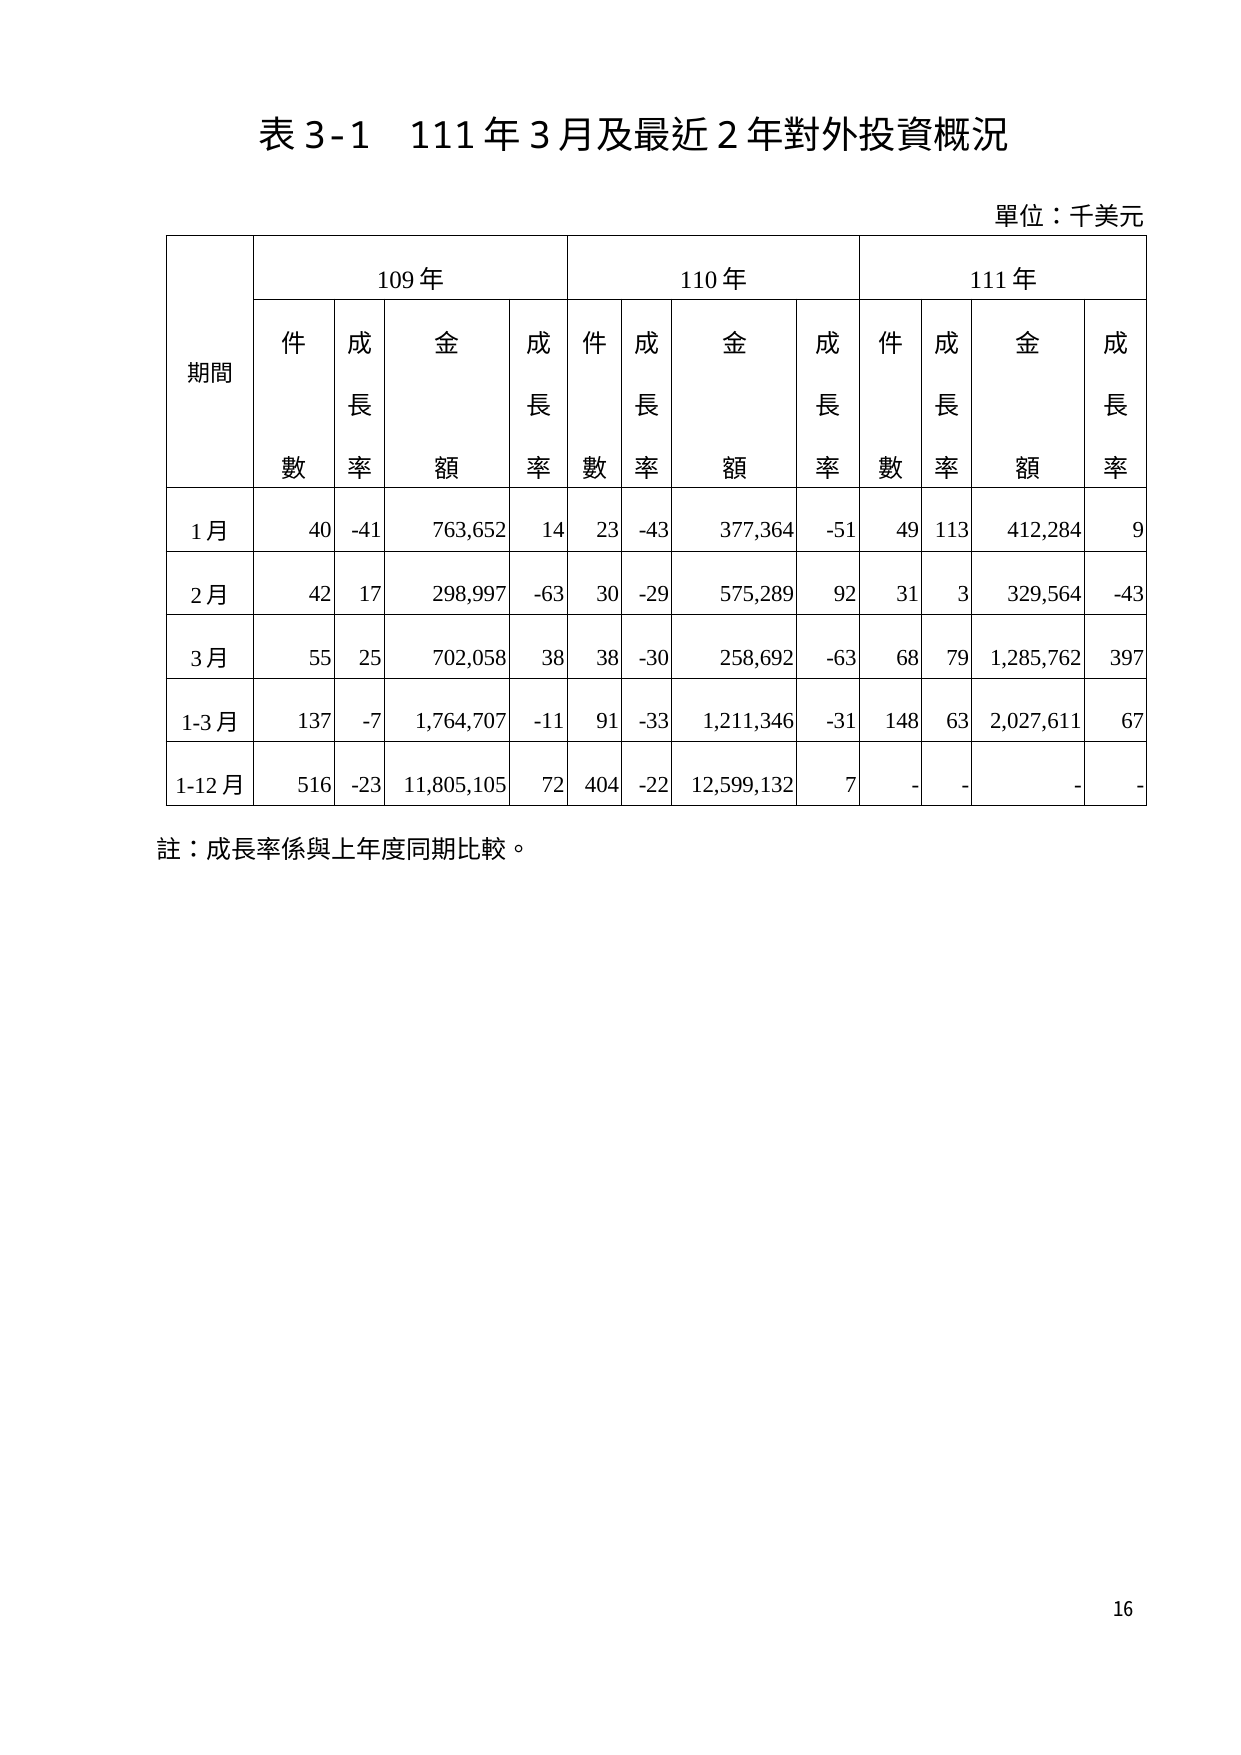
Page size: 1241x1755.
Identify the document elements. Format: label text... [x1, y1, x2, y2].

table_cell -43 [1085, 552, 1146, 614]
table_cell 7 [797, 742, 859, 805]
table_cell 377,364 [672, 488, 796, 551]
table_cell 1,285,762 [972, 615, 1084, 678]
table_cell -11 [510, 679, 567, 741]
table_cell 金 額 [972, 300, 1084, 487]
table_cell 14 [510, 488, 567, 551]
table_cell 17 [335, 552, 384, 614]
table_cell -7 [335, 679, 384, 741]
table_cell 成 長 率 [335, 300, 384, 487]
table_cell 2月 [167, 552, 253, 614]
table_cell 68 [860, 615, 921, 678]
table_cell 成 長 率 [797, 300, 859, 487]
table_cell 40 [254, 488, 334, 551]
table_cell 113 [922, 488, 971, 551]
table_cell 期間 [167, 236, 253, 487]
table_cell 1,211,346 [672, 679, 796, 741]
text 表3-1 111年3月及最近2年對外投資概況 [106, 90, 1134, 153]
table_cell -23 [335, 742, 384, 805]
table_cell 成 長 率 [622, 300, 671, 487]
table_cell -22 [622, 742, 671, 805]
table_cell 30 [568, 552, 621, 614]
table_cell -41 [335, 488, 384, 551]
table_cell 148 [860, 679, 921, 741]
table_cell 55 [254, 615, 334, 678]
table_cell 763,652 [385, 488, 509, 551]
table_cell 516 [254, 742, 334, 805]
table_cell 38 [568, 615, 621, 678]
table_cell 12,599,132 [672, 742, 796, 805]
table_cell 258,692 [672, 615, 796, 678]
table_cell 金 額 [385, 300, 509, 487]
table_cell 成 長 率 [1085, 300, 1146, 487]
table_cell 329,564 [972, 552, 1084, 614]
table_cell -33 [622, 679, 671, 741]
table_cell 31 [860, 552, 921, 614]
table_cell - [922, 742, 971, 805]
table_cell 23 [568, 488, 621, 551]
table_cell -63 [510, 552, 567, 614]
table_cell 67 [1085, 679, 1146, 741]
table_header [166, 173, 567, 235]
table_cell 成 長 率 [510, 300, 567, 487]
table_cell 1-3月 [167, 679, 253, 741]
table_cell 1月 [167, 488, 253, 551]
table_cell 3 [922, 552, 971, 614]
table_cell 110年 [568, 236, 859, 298]
table_cell 38 [510, 615, 567, 678]
table_cell 件 數 [568, 300, 621, 487]
table_cell 412,284 [972, 488, 1084, 551]
table_cell 1-12月 [167, 742, 253, 805]
table_cell 2,027,611 [972, 679, 1084, 741]
table_cell 91 [568, 679, 621, 741]
table_cell 575,289 [672, 552, 796, 614]
table_cell 3月 [167, 615, 253, 678]
table_cell -63 [797, 615, 859, 678]
table_cell - [972, 742, 1084, 805]
table_header [567, 173, 859, 235]
table_cell -30 [622, 615, 671, 678]
table_cell 9 [1085, 488, 1146, 551]
table_cell 298,997 [385, 552, 509, 614]
table_cell 111年 [860, 236, 1146, 298]
table_cell 42 [254, 552, 334, 614]
table_cell -31 [797, 679, 859, 741]
table_cell 92 [797, 552, 859, 614]
table_cell 63 [922, 679, 971, 741]
table_cell 72 [510, 742, 567, 805]
table_cell 702,058 [385, 615, 509, 678]
table_cell 109年 [254, 236, 567, 298]
table_cell 1,764,707 [385, 679, 509, 741]
table_cell 件 數 [860, 300, 921, 487]
text 註：成長率係與上年度同期比較。 [106, 806, 1134, 868]
table_cell 49 [860, 488, 921, 551]
table_cell -51 [797, 488, 859, 551]
table_cell - [1085, 742, 1146, 805]
table_cell 137 [254, 679, 334, 741]
table_cell 25 [335, 615, 384, 678]
table_cell - [860, 742, 921, 805]
table_cell 397 [1085, 615, 1146, 678]
table_cell 79 [922, 615, 971, 678]
table_header 單位：千美元 [859, 173, 1147, 235]
table_cell 件 數 [254, 300, 334, 487]
table_cell 成 長 率 [922, 300, 971, 487]
table_cell 404 [568, 742, 621, 805]
table_cell -43 [622, 488, 671, 551]
table_cell 金 額 [672, 300, 796, 487]
table_cell 11,805,105 [385, 742, 509, 805]
table_cell -29 [622, 552, 671, 614]
